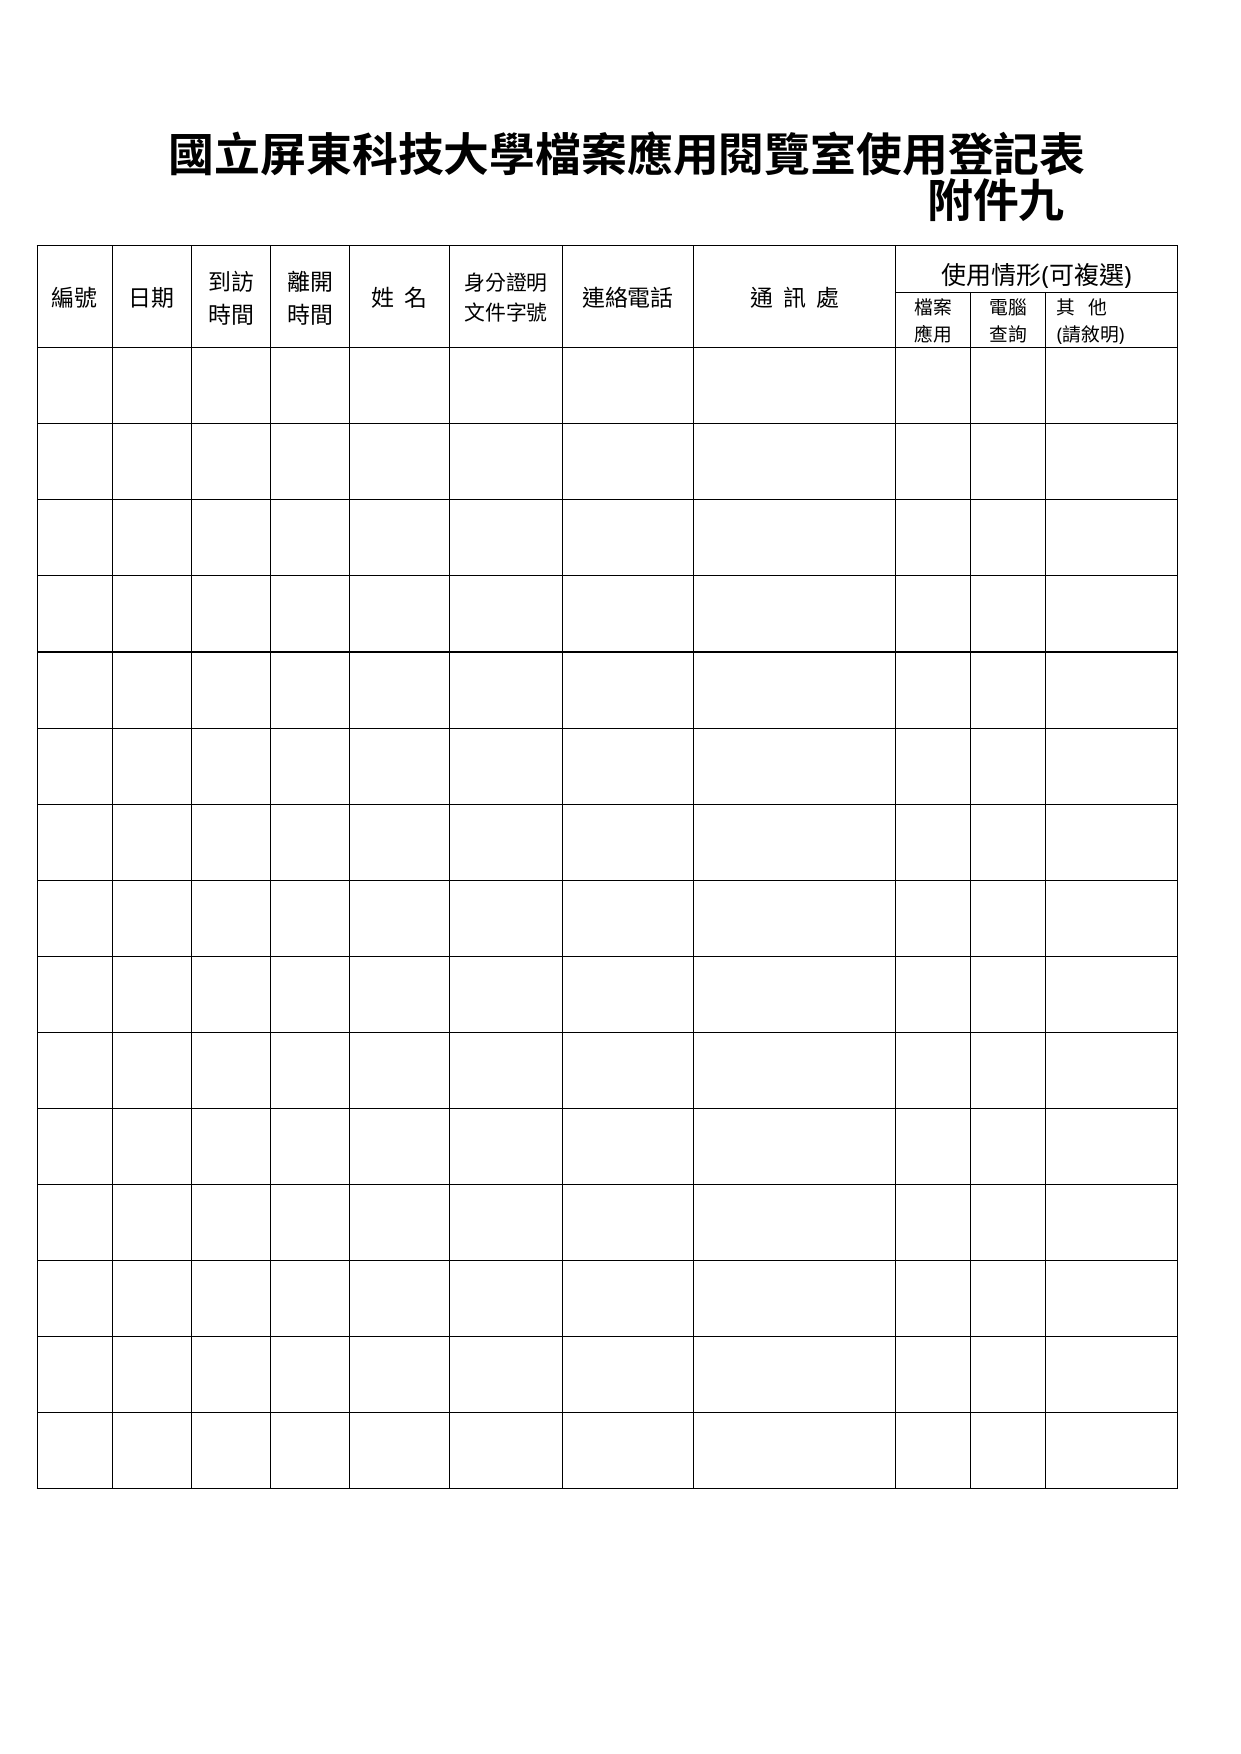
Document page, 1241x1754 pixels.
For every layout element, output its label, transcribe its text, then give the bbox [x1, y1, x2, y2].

table_cell [192, 348, 270, 423]
table_cell [192, 1413, 270, 1488]
table_header 連絡電話 [563, 246, 693, 347]
table_header 編號 [38, 246, 112, 347]
table_cell [271, 957, 349, 1032]
table_cell [38, 957, 112, 1032]
table_cell [563, 576, 693, 651]
table_cell [271, 348, 349, 423]
table_cell [1046, 1109, 1177, 1184]
table_cell [350, 500, 449, 575]
table_cell [113, 653, 191, 727]
table_cell [694, 576, 895, 651]
table_cell [563, 729, 693, 803]
table_cell [350, 957, 449, 1032]
table_cell [38, 1261, 112, 1336]
table_cell [1046, 576, 1177, 651]
table_cell [694, 1033, 895, 1108]
table_cell [450, 1033, 562, 1108]
table_cell [694, 805, 895, 879]
table_cell [563, 805, 693, 879]
table_cell [694, 500, 895, 575]
table_cell [38, 805, 112, 879]
table_cell [896, 1337, 970, 1412]
table_cell [350, 348, 449, 423]
table_cell [971, 1413, 1045, 1488]
table_cell [694, 1337, 895, 1412]
table_cell 其 他 (請敘明) [1046, 293, 1177, 347]
table_cell [113, 881, 191, 956]
table_cell [113, 500, 191, 575]
table_cell [113, 1185, 191, 1260]
table_cell [38, 1109, 112, 1184]
table_cell [971, 348, 1045, 423]
table_cell [350, 576, 449, 651]
table_cell [694, 1185, 895, 1260]
table_cell 檔案應用 [896, 293, 970, 347]
table_cell [350, 1109, 449, 1184]
table_cell [694, 957, 895, 1032]
table_cell [192, 805, 270, 879]
table_cell [113, 1033, 191, 1108]
table_cell [450, 1185, 562, 1260]
table_cell [694, 1109, 895, 1184]
table_cell [971, 424, 1045, 499]
table_cell [896, 957, 970, 1032]
table_cell [1046, 729, 1177, 803]
table_cell [271, 1033, 349, 1108]
table_cell [271, 805, 349, 879]
table_cell [450, 500, 562, 575]
table_cell [271, 1185, 349, 1260]
table_cell [896, 576, 970, 651]
table_cell [271, 1337, 349, 1412]
table_cell [971, 1033, 1045, 1108]
table_cell [563, 1413, 693, 1488]
table_cell [450, 424, 562, 499]
table_cell [1046, 1261, 1177, 1336]
table_cell [350, 729, 449, 803]
table_cell [113, 1413, 191, 1488]
table_cell [38, 348, 112, 423]
table_cell [192, 957, 270, 1032]
table_cell [192, 576, 270, 651]
table_cell [350, 1261, 449, 1336]
table_cell [896, 1033, 970, 1108]
table_cell [896, 1413, 970, 1488]
table_cell [1046, 653, 1177, 727]
table_cell [192, 729, 270, 803]
table_cell [192, 1033, 270, 1108]
table_cell [896, 500, 970, 575]
table_cell [896, 729, 970, 803]
table_cell [450, 1261, 562, 1336]
table_cell [38, 1185, 112, 1260]
table_cell [113, 1337, 191, 1412]
table_cell [1046, 348, 1177, 423]
text 國立屏東科技大學檔案應用閱覽室使用登記表 [169, 118, 1087, 184]
table_cell [1046, 805, 1177, 879]
table_cell [450, 957, 562, 1032]
table_cell [350, 881, 449, 956]
table_cell [192, 1109, 270, 1184]
table_cell [271, 729, 349, 803]
table_cell [38, 1033, 112, 1108]
table_cell [694, 348, 895, 423]
table_cell [971, 576, 1045, 651]
table_cell [350, 805, 449, 879]
table_cell [563, 653, 693, 727]
table_cell [271, 881, 349, 956]
table_cell [694, 1261, 895, 1336]
table_cell [1046, 1033, 1177, 1108]
table_cell [192, 424, 270, 499]
table_cell [971, 957, 1045, 1032]
table_cell [450, 348, 562, 423]
table_header 到訪時間 [192, 246, 270, 347]
table_cell [971, 805, 1045, 879]
table_cell [38, 1413, 112, 1488]
table_cell [896, 348, 970, 423]
table_cell [271, 1413, 349, 1488]
table_header 日期 [113, 246, 191, 347]
table_cell [192, 1337, 270, 1412]
table_cell [1046, 424, 1177, 499]
table_cell [694, 1413, 895, 1488]
table_cell [450, 1109, 562, 1184]
table_cell [563, 500, 693, 575]
table_cell [38, 729, 112, 803]
text 附件九 [169, 184, 1215, 226]
table_cell [1046, 1185, 1177, 1260]
table_cell [113, 805, 191, 879]
table_cell [1046, 1337, 1177, 1412]
table_header 身分證明 文件字號 [450, 246, 562, 347]
table_cell [1046, 957, 1177, 1032]
table_cell [450, 881, 562, 956]
table_cell [563, 1261, 693, 1336]
table_cell [192, 653, 270, 727]
table_cell [350, 1413, 449, 1488]
table_cell [271, 1261, 349, 1336]
table_cell [563, 424, 693, 499]
table_cell [192, 1185, 270, 1260]
table_cell [38, 424, 112, 499]
table_cell [450, 576, 562, 651]
table_header 離開時間 [271, 246, 349, 347]
table_cell [450, 729, 562, 803]
table_cell [896, 424, 970, 499]
table_cell [896, 805, 970, 879]
table_cell [1046, 500, 1177, 575]
table_cell [350, 1033, 449, 1108]
table_cell [113, 576, 191, 651]
table_cell [192, 1261, 270, 1336]
table_cell [38, 881, 112, 956]
table_cell [450, 805, 562, 879]
table_cell [896, 881, 970, 956]
table_cell [350, 424, 449, 499]
table_cell [694, 729, 895, 803]
table_cell [113, 729, 191, 803]
table_cell [113, 424, 191, 499]
table_cell [971, 1185, 1045, 1260]
table_cell [563, 1109, 693, 1184]
table_cell [563, 881, 693, 956]
table_cell [694, 881, 895, 956]
table_cell [350, 1185, 449, 1260]
table_cell [563, 1033, 693, 1108]
table_cell 電腦查詢 [971, 293, 1045, 347]
table_cell [896, 1109, 970, 1184]
table_cell [113, 957, 191, 1032]
table_cell [450, 653, 562, 727]
table_cell [563, 957, 693, 1032]
table_cell [113, 1261, 191, 1336]
table_cell [896, 653, 970, 727]
table_cell [563, 1185, 693, 1260]
table_cell [1046, 881, 1177, 956]
table_cell [450, 1413, 562, 1488]
table_cell [350, 1337, 449, 1412]
table_cell [694, 653, 895, 727]
table_cell [971, 500, 1045, 575]
table_cell [350, 653, 449, 727]
table_cell [971, 729, 1045, 803]
table_cell [971, 1337, 1045, 1412]
table_cell [896, 1185, 970, 1260]
table_cell [113, 348, 191, 423]
table_header 通 訊 處 [694, 246, 895, 347]
table_cell [271, 653, 349, 727]
table_cell [563, 348, 693, 423]
table_cell [271, 500, 349, 575]
table_cell [271, 576, 349, 651]
table_cell [192, 881, 270, 956]
table_cell [1046, 1413, 1177, 1488]
table_cell [38, 653, 112, 727]
table_header 姓 名 [350, 246, 449, 347]
table_cell [563, 1337, 693, 1412]
table_cell [38, 500, 112, 575]
table_cell [971, 881, 1045, 956]
table_cell [113, 1109, 191, 1184]
table_header 使用情形(可複選) [896, 246, 1177, 292]
table_cell [450, 1337, 562, 1412]
table_cell [896, 1261, 970, 1336]
table_cell [971, 1261, 1045, 1336]
table_cell [271, 1109, 349, 1184]
table_cell [971, 1109, 1045, 1184]
table_cell [971, 653, 1045, 727]
table_cell [271, 424, 349, 499]
table_cell [694, 424, 895, 499]
table_cell [38, 576, 112, 651]
table_cell [192, 500, 270, 575]
table_cell [38, 1337, 112, 1412]
